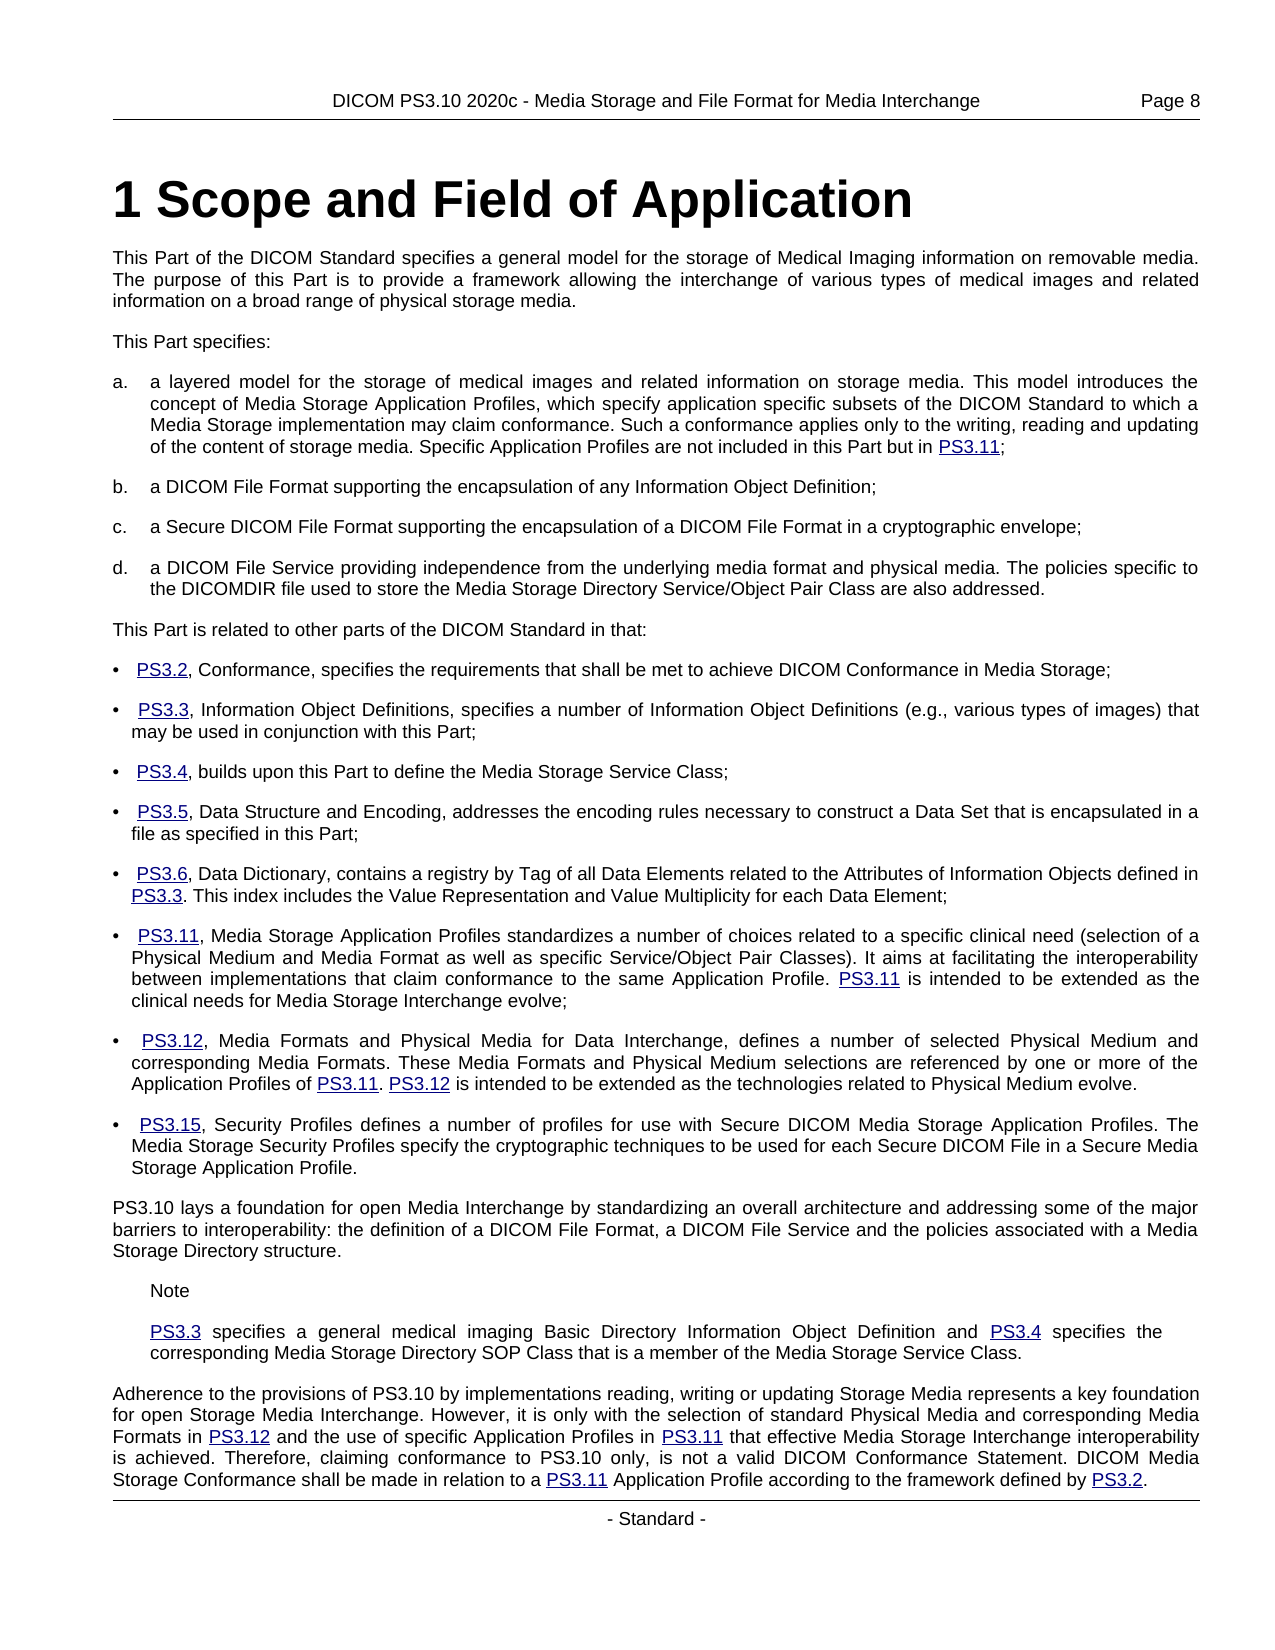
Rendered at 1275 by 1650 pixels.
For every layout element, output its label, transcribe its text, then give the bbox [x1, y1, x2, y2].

text This Part of the DICOM Standard specifies a general model for the storage of Medical Imaging information on removable media. The purpose of this Part is to provide a framework allowing the interchange of various types of medical images and related information on a broad range of physical storage media. [112, 247, 1200, 312]
text • PS3.3, Information Object Definitions, specifies a number of Information Object Definitions (e.g., various types of images) that may be used in conjunction with this Part; [112, 699, 1200, 742]
text b. a DICOM File Format supporting the encapsulation of any Information Object Definition; [112, 476, 1200, 497]
text • PS3.15, Security Profiles defines a number of profiles for use with Secure DICOM Media Storage Application Profiles. The Media Storage Security Profiles specify the cryptographic techniques to be used for each Secure DICOM File in a Secure Media Storage Application Profile. [112, 1113, 1200, 1178]
text • PS3.4, builds upon this Part to define the Media Storage Service Class; [112, 761, 1200, 782]
text • PS3.5, Data Structure and Encoding, addresses the encoding rules necessary to construct a Data Set that is encapsulated in a file as specified in this Part; [112, 801, 1200, 844]
text This Part is related to other parts of the DICOM Standard in that: [112, 618, 1200, 640]
text 1 Scope and Field of Application [112, 169, 1200, 228]
text • PS3.12, Media Formats and Physical Media for Data Interchange, defines a number of selected Physical Medium and corresponding Media Formats. These Media Formats and Physical Medium selections are referenced by one or more of the Application Profiles of PS3.11. PS3.12 is intended to be extended as the technologies related to Physical Medium evolve. [112, 1030, 1200, 1094]
text Note [150, 1280, 1162, 1302]
text • PS3.6, Data Dictionary, contains a registry by Tag of all Data Elements related to the Attributes of Information Objects defined in PS3.3. This index includes the Value Representation and Value Multiplicity for each Data Element; [112, 863, 1200, 906]
text • PS3.2, Conformance, specifies the requirements that shall be met to achieve DICOM Conformance in Media Storage; [112, 659, 1200, 680]
text Adherence to the provisions of PS3.10 by implementations reading, writing or updating Storage Media represents a key foundation for open Storage Media Interchange. However, it is only with the selection of standard Physical Media and corresponding Media Formats in PS3.12 and the use of specific Application Profiles in PS3.11 that effective Media Storage Interchange interoperability is achieved. Therefore, claiming conformance to PS3.10 only, is not a valid DICOM Conformance Statement. DICOM Media Storage Conformance shall be made in relation to a PS3.11 Application Profile according to the framework defined by PS3.2. [112, 1382, 1200, 1490]
text d. a DICOM File Service providing independence from the underlying media format and physical media. The policies specific to the DICOMDIR file used to store the Media Storage Directory Service/Object Pair Class are also addressed. [112, 556, 1200, 599]
text This Part specifies: [112, 331, 1200, 352]
text a. a layered model for the storage of medical images and related information on storage media. This model introduces the concept of Media Storage Application Profiles, which specify application specific subsets of the DICOM Standard to which a Media Storage implementation may claim conformance. Such a conformance applies only to the writing, reading and updating of the content of storage media. Specific Application Profiles are not included in this Part but in PS3.11; [112, 371, 1200, 457]
text PS3.10 lays a foundation for open Media Interchange by standardizing an overall architecture and addressing some of the major barriers to interoperability: the definition of a DICOM File Format, a DICOM File Service and the policies associated with a Media Storage Directory structure. [112, 1197, 1200, 1261]
text • PS3.11, Media Storage Application Profiles standardizes a number of choices related to a specific clinical need (selection of a Physical Medium and Media Format as well as specific Service/Object Pair Classes). It aims at facilitating the interoperability between implementations that claim conformance to the same Application Profile. PS3.11 is intended to be extended as the clinical needs for Media Storage Interchange evolve; [112, 925, 1200, 1011]
text c. a Secure DICOM File Format supporting the encapsulation of a DICOM File Format in a cryptographic envelope; [112, 516, 1200, 538]
text PS3.3 specifies a general medical imaging Basic Directory Information Object Definition and PS3.4 specifies the corresponding Media Storage Directory SOP Class that is a member of the Media Storage Service Class. [150, 1321, 1162, 1364]
